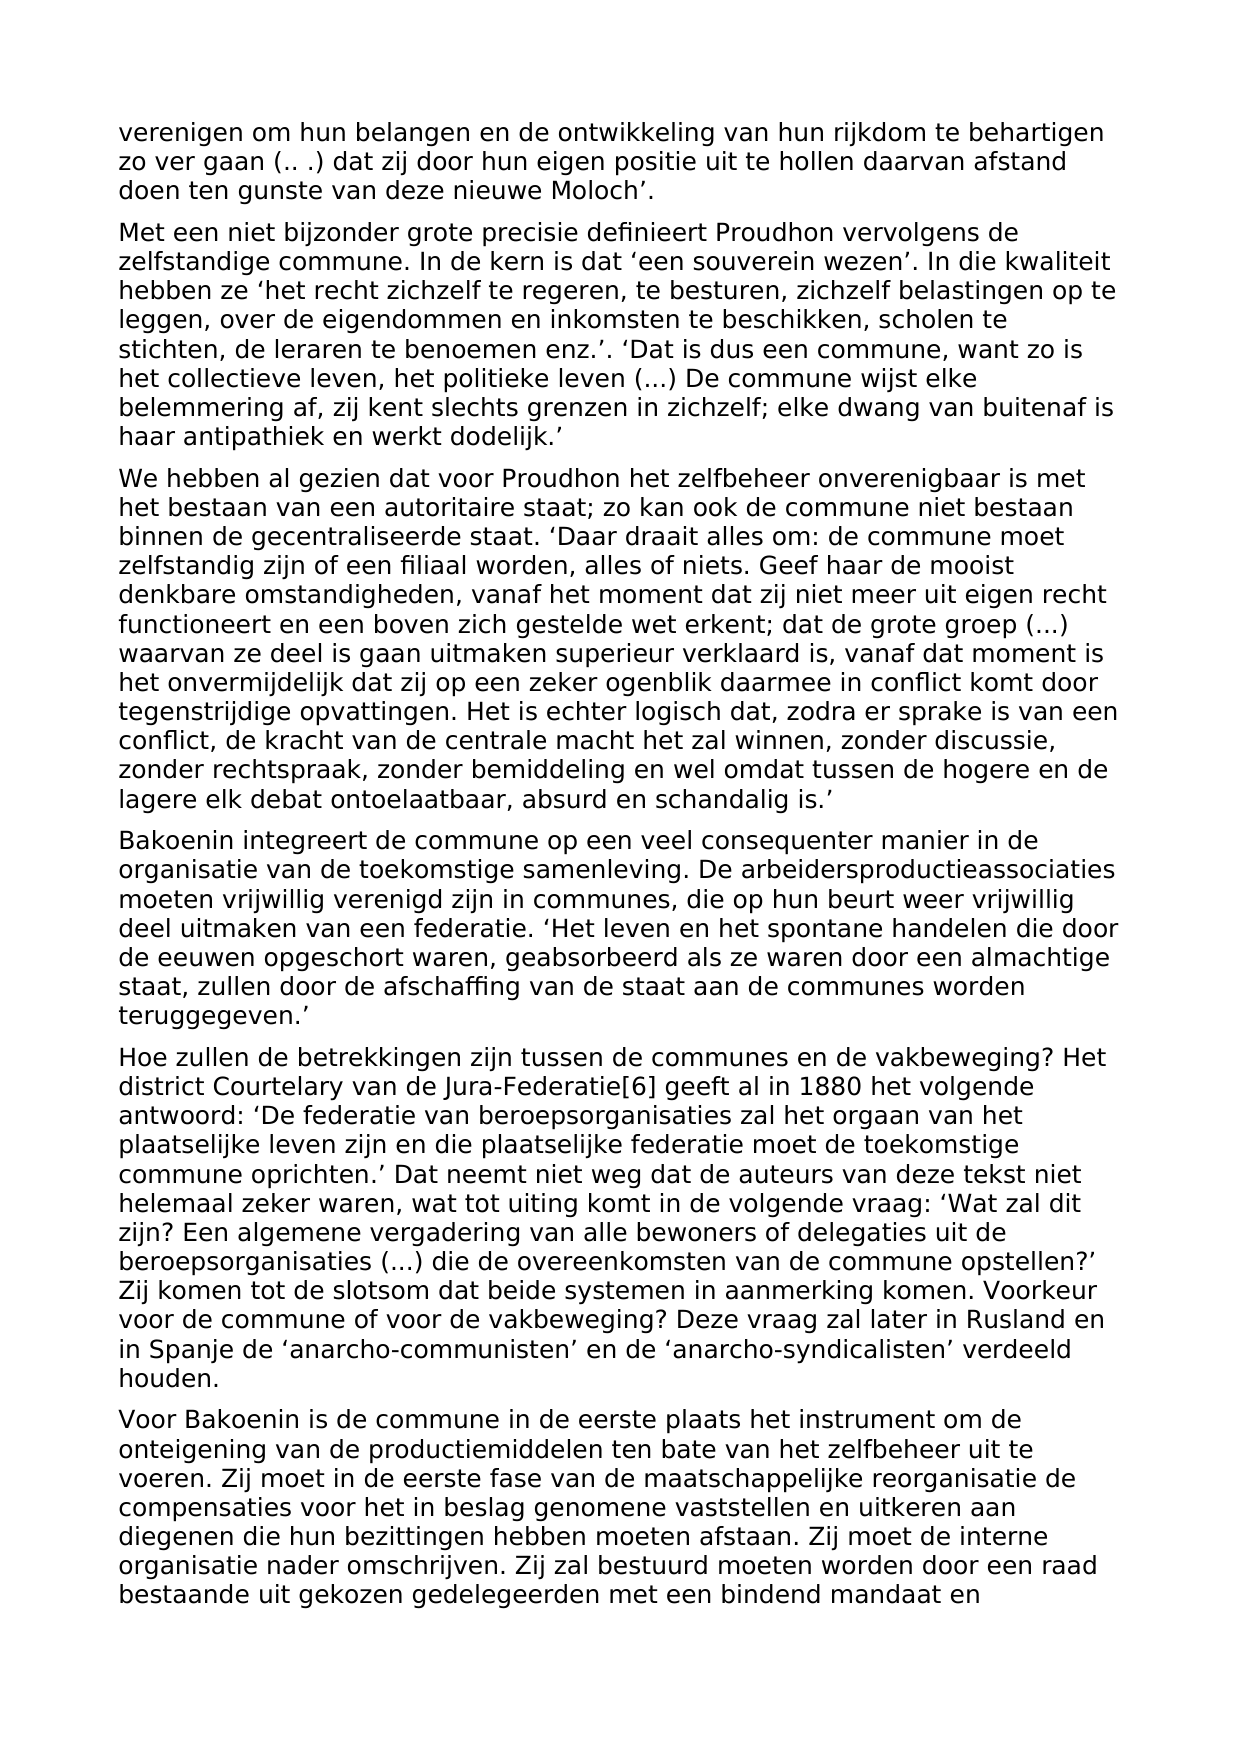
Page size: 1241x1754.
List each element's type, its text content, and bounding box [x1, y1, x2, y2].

text Met een niet bijzonder grote precisie definieert Proudhon vervolgens de zelfstandige commune. In de kern is dat ‘een souverein wezen’. In die kwaliteit hebben ze ‘het recht zichzelf te regeren, te besturen, zichzelf belastingen op te leggen, over de eigendommen en inkomsten te beschikken, scholen te stichten, de leraren te benoemen enz.’. ‘Dat is dus een commune, want zo is het collectieve leven, het politieke leven (...) De commune wijst elke belemmering af, zij kent slechts grenzen in zichzelf; elke dwang van buitenaf is haar antipathiek en werkt dodelijk.’ [118, 218, 1122, 451]
text Voor Bakoenin is de commune in de eerste plaats het instrument om de onteigening van de productiemiddelen ten bate van het zelfbeheer uit te voeren. Zij moet in de eerste fase van de maatschappelijke reorganisatie de compensaties voor het in beslag genomene vaststellen en uitkeren aan diegenen die hun bezittingen hebben moeten afstaan. Zij moet de interne organisatie nader omschrijven. Zij zal bestuurd moeten worden door een raad bestaande uit gekozen gedelegeerden met een bindend mandaat en [118, 1406, 1122, 1610]
text We hebben al gezien dat voor Proudhon het zelfbeheer onverenigbaar is met het bestaan van een autoritaire staat; zo kan ook de commune niet bestaan binnen de gecentraliseerde staat. ‘Daar draait alles om: de commune moet zelfstandig zijn of een filiaal worden, alles of niets. Geef haar de mooist denkbare omstandigheden, vanaf het moment dat zij niet meer uit eigen recht functioneert en een boven zich gestelde wet erkent; dat de grote groep (...) waarvan ze deel is gaan uitmaken superieur verklaard is, vanaf dat moment is het onvermijdelijk dat zij op een zeker ogenblik daarmee in conflict komt door tegenstrijdige opvattingen. Het is echter logisch dat, zodra er sprake is van een conflict, de kracht van de centrale macht het zal winnen, zonder discussie, zonder rechtspraak, zonder bemiddeling en wel omdat tussen de hogere en de lagere elk debat ontoelaatbaar, absurd en schandalig is.’ [118, 464, 1122, 814]
text verenigen om hun belangen en de ontwikkeling van hun rijkdom te behartigen zo ver gaan (.. .) dat zij door hun eigen positie uit te hollen daarvan afstand doen ten gunste van deze nieuwe Moloch’. [118, 118, 1122, 206]
text Bakoenin integreert de commune op een veel consequenter manier in de organisatie van de toekomstige samenleving. De arbeidersproductieassociaties moeten vrijwillig verenigd zijn in communes, die op hun beurt weer vrijwillig deel uitmaken van een federatie. ‘Het leven en het spontane handelen die door de eeuwen opgeschort waren, geabsorbeerd als ze waren door een almachtige staat, zullen door de afschaffing van de staat aan de communes worden teruggegeven.’ [118, 826, 1122, 1031]
text Hoe zullen de betrekkingen zijn tussen de communes en de vakbeweging? Het district Courtelary van de Jura-Federatie[6] geeft al in 1880 het volgende antwoord: ‘De federatie van beroepsorganisaties zal het orgaan van het plaatselijke leven zijn en die plaatselijke federatie moet de toekomstige commune oprichten.’ Dat neemt niet weg dat de auteurs van deze tekst niet helemaal zeker waren, wat tot uiting komt in de volgende vraag: ‘Wat zal dit zijn? Een algemene vergadering van alle bewoners of delegaties uit de beroepsorganisaties (...) die de overeenkomsten van de commune opstellen?’ Zij komen tot de slotsom dat beide systemen in aanmerking komen. Voorkeur voor de commune of voor de vakbeweging? Deze vraag zal later in Rusland en in Spanje de ‘anarcho-communisten’ en de ‘anarcho-syndicalisten’ verdeeld houden. [118, 1043, 1122, 1393]
